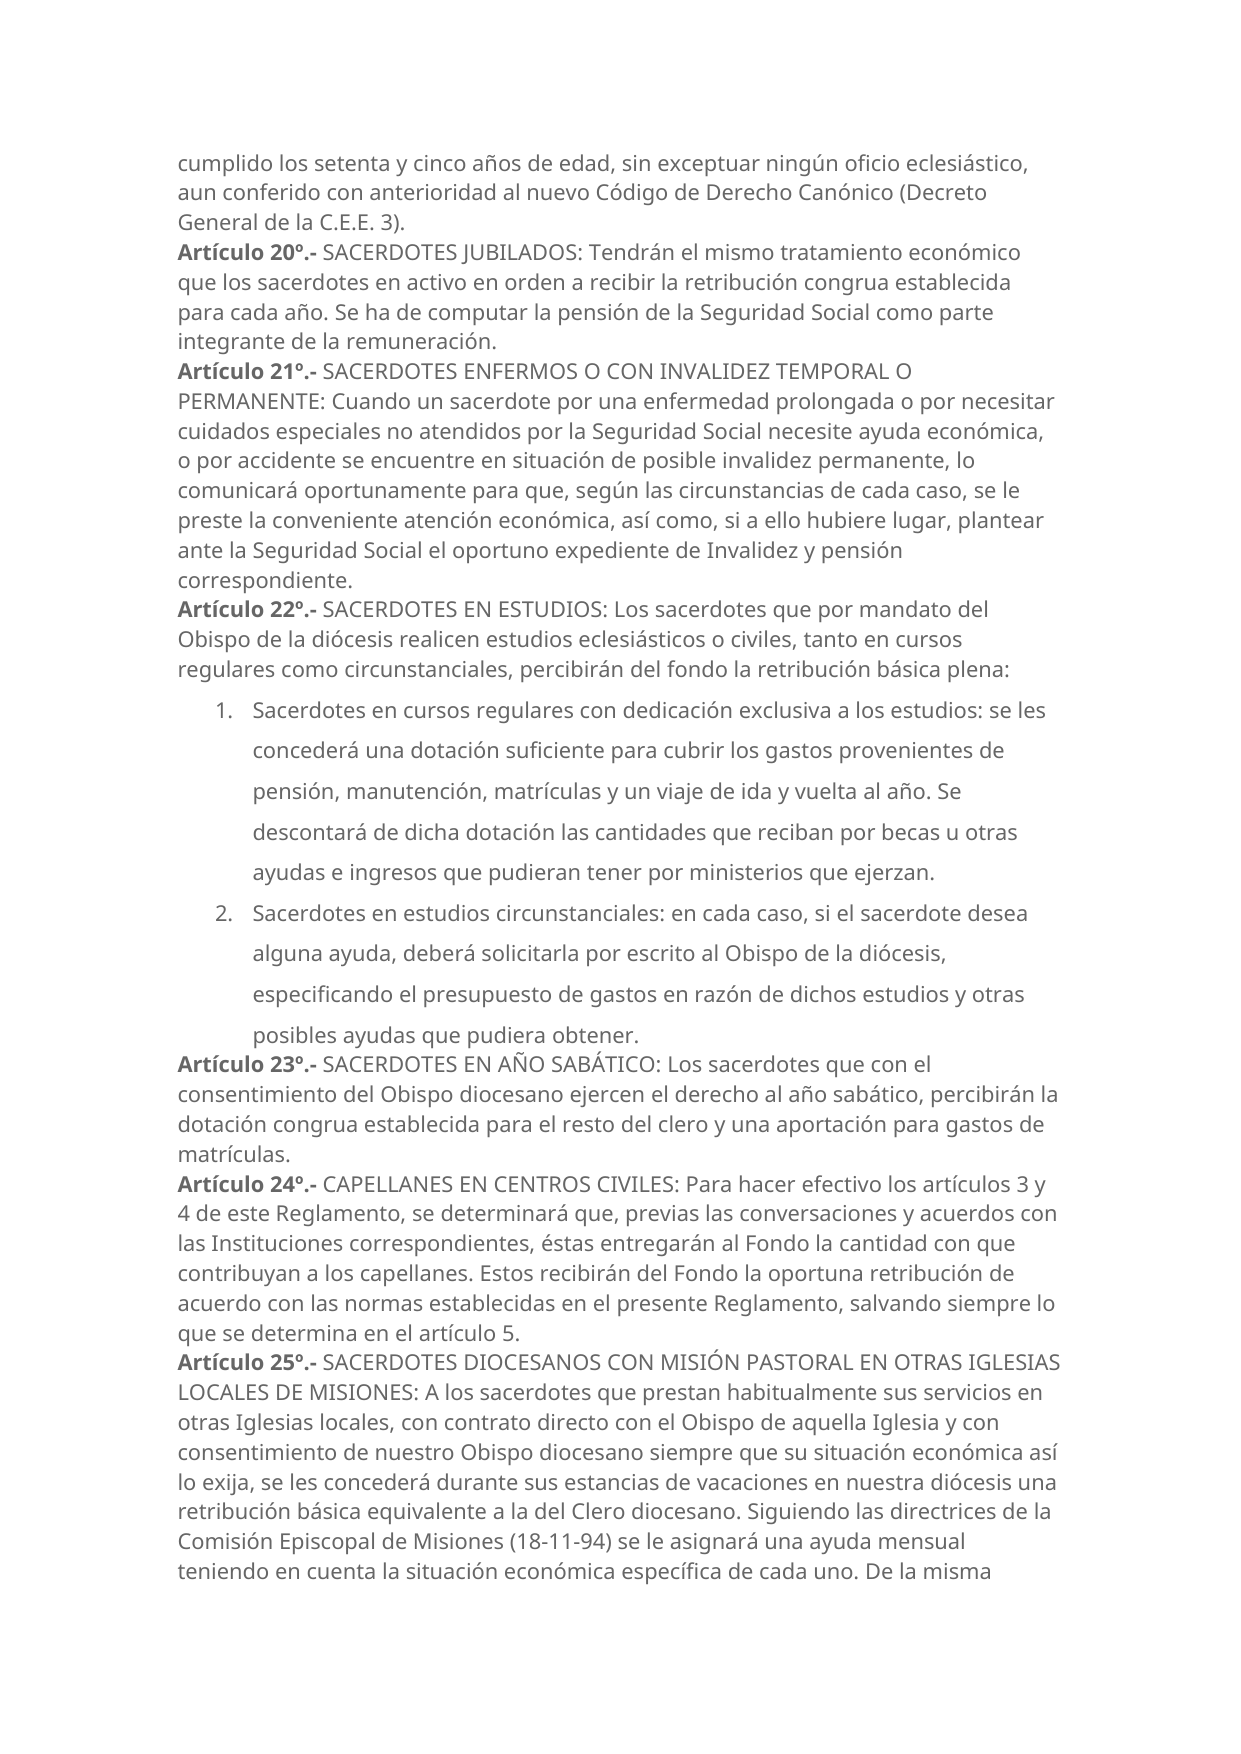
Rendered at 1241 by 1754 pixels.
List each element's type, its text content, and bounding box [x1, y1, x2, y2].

text Artículo 22º.- SACERDOTES EN ESTUDIOS: Los sacerdotes que por mandato del Obispo de la diócesis realicen estudios eclesiásticos o civiles, tanto en cursos regulares como circunstanciales, percibirán del fondo la retribución básica plena: [177, 594, 1063, 684]
text cumplido los setenta y cinco años de edad, sin exceptuar ningún oficio eclesiástico, aun conferido con anterioridad al nuevo Código de Derecho Canónico (Decreto General de la C.E.E. 3). [177, 148, 1063, 237]
text Artículo 25º.- SACERDOTES DIOCESANOS CON MISIÓN PASTORAL EN OTRAS IGLESIAS LOCALES DE MISIONES: A los sacerdotes que prestan habitualmente sus servicios en otras Iglesias locales, con contrato directo con el Obispo de aquella Iglesia y con consentimiento de nuestro Obispo diocesano siempre que su situación económica así lo exija, se les concederá durante sus estancias de vacaciones en nuestra diócesis una retribución básica equivalente a la del Clero diocesano. Siguiendo las directrices de la Comisión Episcopal de Misiones (18-11-94) se le asignará una ayuda mensual teniendo en cuenta la situación económica específica de cada uno. De la misma [177, 1347, 1063, 1586]
text Artículo 20º.- SACERDOTES JUBILADOS: Tendrán el mismo tratamiento económico que los sacerdotes en activo en orden a recibir la retribución congrua establecida para cada año. Se ha de computar la pensión de la Seguridad Social como parte integrante de la remuneración. [177, 237, 1063, 356]
list Sacerdotes en cursos regulares con dedicación exclusiva a los estudios: se les concederá una dotación suficiente para cubrir los gastos provenientes de pensión, manutención, matrículas y un viaje de ida y vuelta al año. Se descontará de dicha dotación las cantidades que reciban por becas u otras ayudas e ingresos que pudieran tener por ministerios que ejerzan. [215, 684, 1063, 887]
text Artículo 23º.- SACERDOTES EN AÑO SABÁTICO: Los sacerdotes que con el consentimiento del Obispo diocesano ejercen el derecho al año sabático, percibirán la dotación congrua establecida para el resto del clero y una aportación para gastos de matrículas. [177, 1049, 1063, 1169]
text Artículo 21º.- SACERDOTES ENFERMOS O CON INVALIDEZ TEMPORAL O PERMANENTE: Cuando un sacerdote por una enfermedad prolongada o por necesitar cuidados especiales no atendidos por la Seguridad Social necesite ayuda económica, o por accidente se encuentre en situación de posible invalidez permanente, lo comunicará oportunamente para que, según las circunstancias de cada caso, se le preste la conveniente atención económica, así como, si a ello hubiere lugar, plantear ante la Seguridad Social el oportuno expediente de Invalidez y pensión correspondiente. [177, 356, 1063, 594]
list Sacerdotes en estudios circunstanciales: en cada caso, si el sacerdote desea alguna ayuda, deberá solicitarla por escrito al Obispo de la diócesis, especificando el presupuesto de gastos en razón de dichos estudios y otras posibles ayudas que pudiera obtener. [215, 887, 1063, 1049]
text Artículo 24º.- CAPELLANES EN CENTROS CIVILES: Para hacer efectivo los artículos 3 y 4 de este Reglamento, se determinará que, previas las conversaciones y acuerdos con las Instituciones correspondientes, éstas entregarán al Fondo la cantidad con que contribuyan a los capellanes. Estos recibirán del Fondo la oportuna retribución de acuerdo con las normas establecidas en el presente Reglamento, salvando siempre lo que se determina en el artículo 5. [177, 1169, 1063, 1347]
